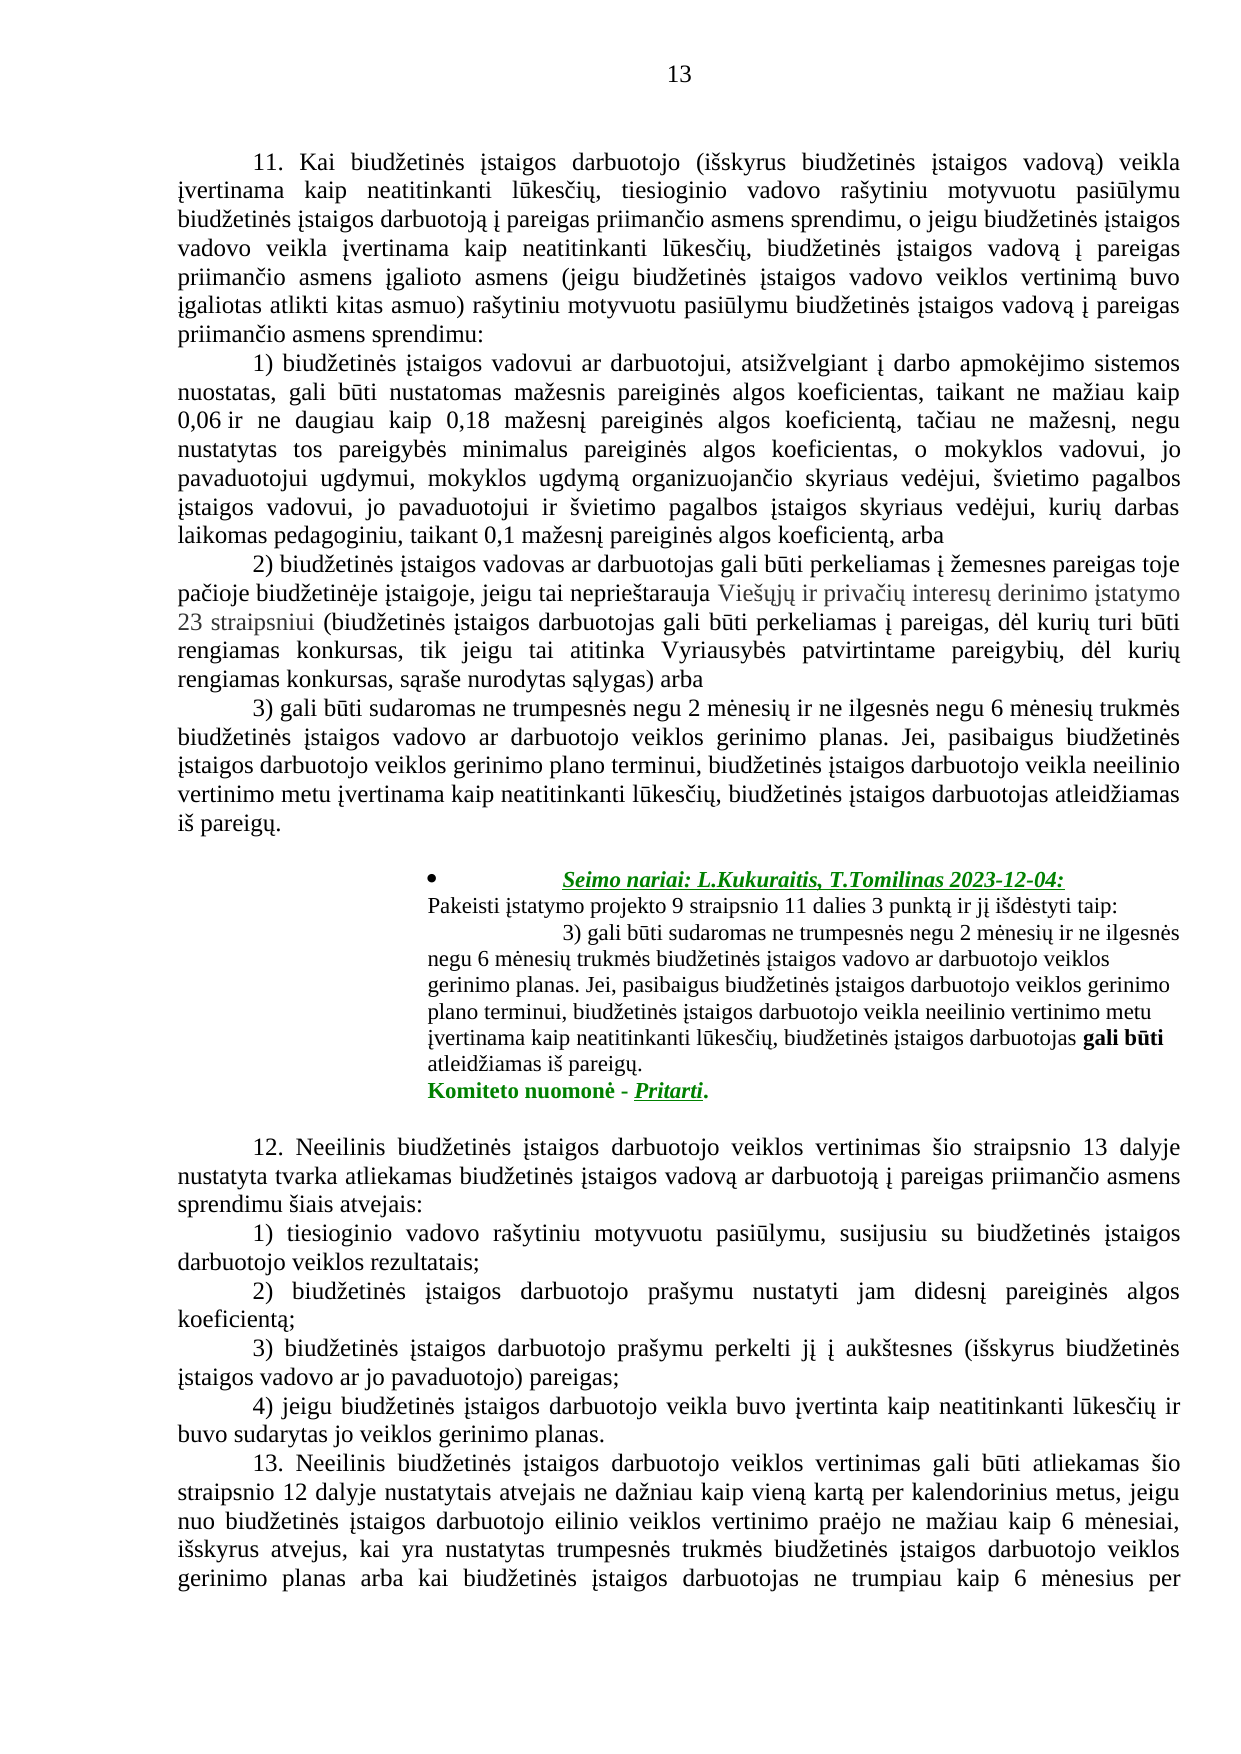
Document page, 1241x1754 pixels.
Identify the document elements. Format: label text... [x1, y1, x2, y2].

text 1) biudžetinės įstaigos vadovui ar darbuotojui, atsižvelgiant į darbo apmokėjimo sistemos nuostatas, gali būti nustatomas mažesnis pareiginės algos koeficientas, taikant ne mažiau kaip 0,06 ir ne daugiau kaip 0,18 mažesnį pareiginės algos koeficientą, tačiau ne mažesnį, negu nustatytas tos pareigybės minimalus pareiginės algos koeficientas, o mokyklos vadovui, jo pavaduotojui ugdymui, mokyklos ugdymą organizuojančio skyriaus vedėjui, švietimo pagalbos įstaigos vadovui, jo pavaduotojui ir švietimo pagalbos įstaigos skyriaus vedėjui, kurių darbas laikomas pedagoginiu, taikant 0,1 mažesnį pareiginės algos koeficientą, arba [177, 348, 1181, 549]
text 1) tiesioginio vadovo rašytiniu motyvuotu pasiūlymu, susijusiu su biudžetinės įstaigos darbuotojo veiklos rezultatais; [177, 1218, 1181, 1276]
text 2) biudžetinės įstaigos vadovas ar darbuotojas gali būti perkeliamas į žemesnes pareigas toje pačioje biudžetinėje įstaigoje, jeigu tai neprieštarauja Viešųjų ir privačių interesų derinimo įstatymo 23 straipsniui (biudžetinės įstaigos darbuotojas gali būti perkeliamas į pareigas, dėl kurių turi būti rengiamas konkursas, tik jeigu tai atitinka Vyriausybės patvirtintame pareigybių, dėl kurių rengiamas konkursas, sąraše nurodytas sąlygas) arba [177, 549, 1181, 693]
text 11. Kai biudžetinės įstaigos darbuotojo (išskyrus biudžetinės įstaigos vadovą) veikla įvertinama kaip neatitinkanti lūkesčių, tiesioginio vadovo rašytiniu motyvuotu pasiūlymu biudžetinės įstaigos darbuotoją į pareigas priimančio asmens sprendimu, o jeigu biudžetinės įstaigos vadovo veikla įvertinama kaip neatitinkanti lūkesčių, biudžetinės įstaigos vadovą į pareigas priimančio asmens įgalioto asmens (jeigu biudžetinės įstaigos vadovo veiklos vertinimą buvo įgaliotas atlikti kitas asmuo) rašytiniu motyvuotu pasiūlymu biudžetinės įstaigos vadovą į pareigas priimančio asmens sprendimu: [177, 147, 1181, 348]
text 3) gali būti sudaromas ne trumpesnės negu 2 mėnesių ir ne ilgesnės negu 6 mėnesių trukmės biudžetinės įstaigos vadovo ar darbuotojo veiklos gerinimo planas. Jei, pasibaigus biudžetinės įstaigos darbuotojo veiklos gerinimo plano terminui, biudžetinės įstaigos darbuotojo veikla neeilinio vertinimo metu įvertinama kaip neatitinkanti lūkesčių, biudžetinės įstaigos darbuotojas atleidžiamas iš pareigų. [177, 693, 1181, 837]
text 4) jeigu biudžetinės įstaigos darbuotojo veikla buvo įvertinta kaip neatitinkanti lūkesčių ir buvo sudarytas jo veiklos gerinimo planas. [177, 1391, 1181, 1448]
text 13. Neeilinis biudžetinės įstaigos darbuotojo veiklos vertinimas gali būti atliekamas šio straipsnio 12 dalyje nustatytais atvejais ne dažniau kaip vieną kartą per kalendorinius metus, jeigu nuo biudžetinės įstaigos darbuotojo eilinio veiklos vertinimo praėjo ne mažiau kaip 6 mėnesiai, išskyrus atvejus, kai yra nustatytas trumpesnės trukmės biudžetinės įstaigos darbuotojo veiklos gerinimo planas arba kai biudžetinės įstaigos darbuotojas ne trumpiau kaip 6 mėnesius per [177, 1448, 1181, 1592]
text Pakeisti įstatymo projekto 9 straipsnio 11 dalies 3 punktą ir jį išdėstyti taip: [427, 892, 1181, 919]
list Seimo nariai: L.Kukuraitis, T.Tomilinas 2023-12-04: [427, 866, 1181, 892]
text 3) gali būti sudaromas ne trumpesnės negu 2 mėnesių ir ne ilgesnės negu 6 mėnesių trukmės biudžetinės įstaigos vadovo ar darbuotojo veiklos gerinimo planas. Jei, pasibaigus biudžetinės įstaigos darbuotojo veiklos gerinimo plano terminui, biudžetinės įstaigos darbuotojo veikla neeilinio vertinimo metu įvertinama kaip neatitinkanti lūkesčių, biudžetinės įstaigos darbuotojas gali būti atleidžiamas iš pareigų. [427, 919, 1181, 1077]
text 3) biudžetinės įstaigos darbuotojo prašymu perkelti jį į aukštesnes (išskyrus biudžetinės įstaigos vadovo ar jo pavaduotojo) pareigas; [177, 1333, 1181, 1391]
text Komiteto nuomonė - Pritarti. [427, 1077, 1181, 1103]
text 12. Neeilinis biudžetinės įstaigos darbuotojo veiklos vertinimas šio straipsnio 13 dalyje nustatyta tvarka atliekamas biudžetinės įstaigos vadovą ar darbuotoją į pareigas priimančio asmens sprendimu šiais atvejais: [177, 1132, 1181, 1218]
text 2) biudžetinės įstaigos darbuotojo prašymu nustatyti jam didesnį pareiginės algos koeficientą; [177, 1276, 1181, 1333]
